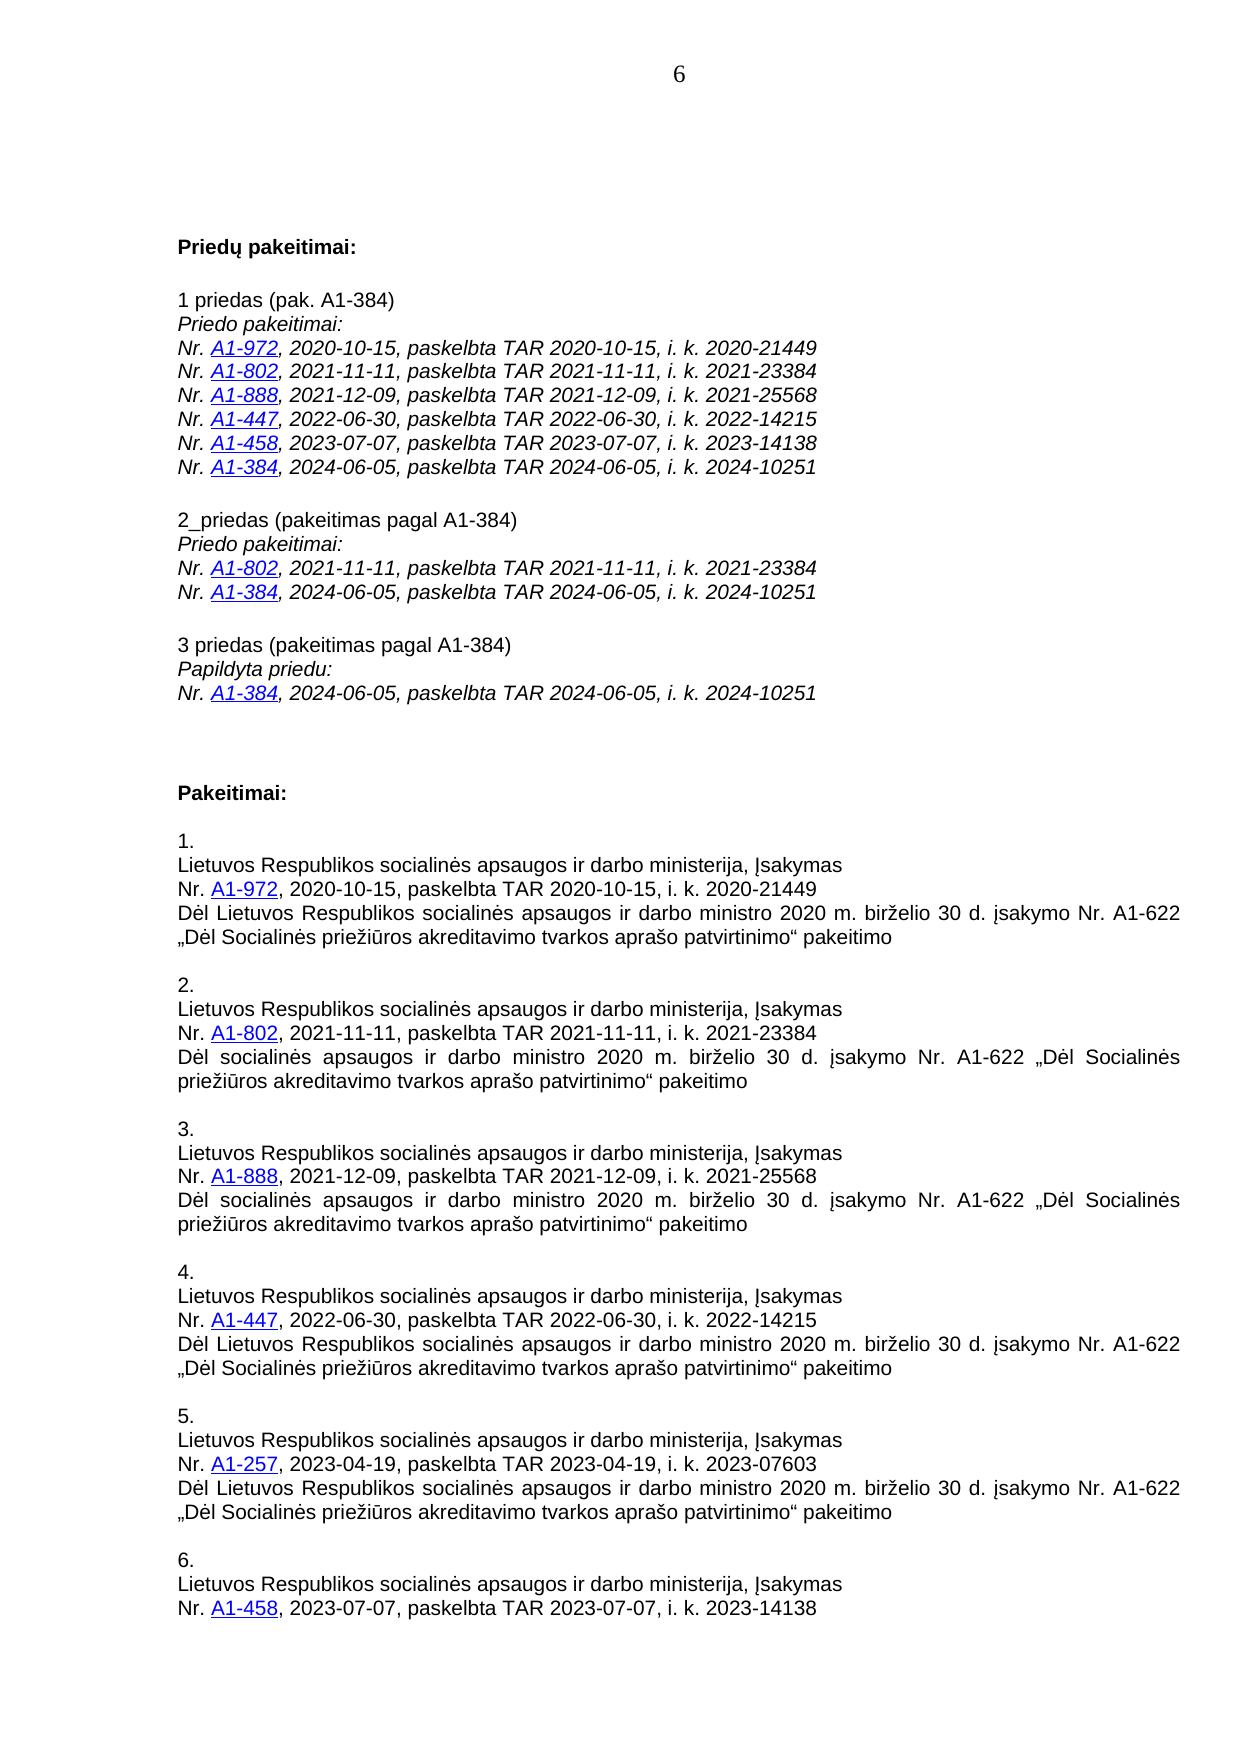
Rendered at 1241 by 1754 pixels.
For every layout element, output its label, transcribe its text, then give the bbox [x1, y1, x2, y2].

text Lietuvos Respublikos socialinės apsaugos ir darbo ministerija, Įsakymas [177, 853, 1181, 877]
text Nr. A1-972, 2020-10-15, paskelbta TAR 2020-10-15, i. k. 2020-21449 [177, 335, 1181, 359]
text Nr. A1-888, 2021-12-09, paskelbta TAR 2021-12-09, i. k. 2021-25568 [177, 383, 1181, 407]
text Lietuvos Respublikos socialinės apsaugos ir darbo ministerija, Įsakymas [177, 1284, 1181, 1308]
text Nr. A1-888, 2021-12-09, paskelbta TAR 2021-12-09, i. k. 2021-25568 [177, 1164, 1181, 1188]
text Nr. A1-458, 2023-07-07, paskelbta TAR 2023-07-07, i. k. 2023-14138 [177, 1596, 1181, 1619]
text Nr. A1-447, 2022-06-30, paskelbta TAR 2022-06-30, i. k. 2022-14215 [177, 1308, 1181, 1332]
text Dėl Lietuvos Respublikos socialinės apsaugos ir darbo ministro 2020 m. birželio 30 d. įsakymo Nr. A1-622 „Dėl Socialinės priežiūros akreditavimo tvarkos aprašo patvirtinimo“ pakeitimo [177, 1332, 1181, 1380]
text Dėl Lietuvos Respublikos socialinės apsaugos ir darbo ministro 2020 m. birželio 30 d. įsakymo Nr. A1-622 „Dėl Socialinės priežiūros akreditavimo tvarkos aprašo patvirtinimo“ pakeitimo [177, 1476, 1181, 1524]
text Nr. A1-972, 2020-10-15, paskelbta TAR 2020-10-15, i. k. 2020-21449 [177, 877, 1181, 901]
text 6. [177, 1548, 1181, 1572]
text Nr. A1-802, 2021-11-11, paskelbta TAR 2021-11-11, i. k. 2021-23384 [177, 556, 1181, 580]
text Dėl socialinės apsaugos ir darbo ministro 2020 m. birželio 30 d. įsakymo Nr. A1-622 „Dėl Socialinės priežiūros akreditavimo tvarkos aprašo patvirtinimo“ pakeitimo [177, 1044, 1181, 1092]
text 4. [177, 1260, 1181, 1284]
text Dėl socialinės apsaugos ir darbo ministro 2020 m. birželio 30 d. įsakymo Nr. A1-622 „Dėl Socialinės priežiūros akreditavimo tvarkos aprašo patvirtinimo“ pakeitimo [177, 1188, 1181, 1236]
text 3 priedas (pakeitimas pagal A1-384) [177, 632, 1181, 656]
text Nr. A1-447, 2022-06-30, paskelbta TAR 2022-06-30, i. k. 2022-14215 [177, 407, 1181, 431]
text Nr. A1-384, 2024-06-05, paskelbta TAR 2024-06-05, i. k. 2024-10251 [177, 680, 1181, 704]
text Priedo pakeitimai: [177, 311, 1181, 335]
text Lietuvos Respublikos socialinės apsaugos ir darbo ministerija, Įsakymas [177, 997, 1181, 1021]
text Nr. A1-802, 2021-11-11, paskelbta TAR 2021-11-11, i. k. 2021-23384 [177, 359, 1181, 383]
text Papildyta priedu: [177, 656, 1181, 680]
text Nr. A1-802, 2021-11-11, paskelbta TAR 2021-11-11, i. k. 2021-23384 [177, 1021, 1181, 1044]
text 3. [177, 1116, 1181, 1140]
text Priedų pakeitimai: [177, 235, 1181, 259]
text Nr. A1-458, 2023-07-07, paskelbta TAR 2023-07-07, i. k. 2023-14138 [177, 431, 1181, 455]
text 2. [177, 973, 1181, 997]
text 2_priedas (pakeitimas pagal A1-384) [177, 508, 1181, 532]
text 5. [177, 1404, 1181, 1428]
text Nr. A1-257, 2023-04-19, paskelbta TAR 2023-04-19, i. k. 2023-07603 [177, 1452, 1181, 1476]
text Priedo pakeitimai: [177, 532, 1181, 556]
text Lietuvos Respublikos socialinės apsaugos ir darbo ministerija, Įsakymas [177, 1140, 1181, 1164]
text Nr. A1-384, 2024-06-05, paskelbta TAR 2024-06-05, i. k. 2024-10251 [177, 580, 1181, 604]
text 1 priedas (pak. A1-384) [177, 287, 1181, 311]
text Nr. A1-384, 2024-06-05, paskelbta TAR 2024-06-05, i. k. 2024-10251 [177, 455, 1181, 479]
text Lietuvos Respublikos socialinės apsaugos ir darbo ministerija, Įsakymas [177, 1572, 1181, 1596]
text Dėl Lietuvos Respublikos socialinės apsaugos ir darbo ministro 2020 m. birželio 30 d. įsakymo Nr. A1-622 „Dėl Socialinės priežiūros akreditavimo tvarkos aprašo patvirtinimo“ pakeitimo [177, 901, 1181, 949]
text Pakeitimai: [177, 781, 1181, 805]
text Lietuvos Respublikos socialinės apsaugos ir darbo ministerija, Įsakymas [177, 1428, 1181, 1452]
text 1. [177, 829, 1181, 853]
